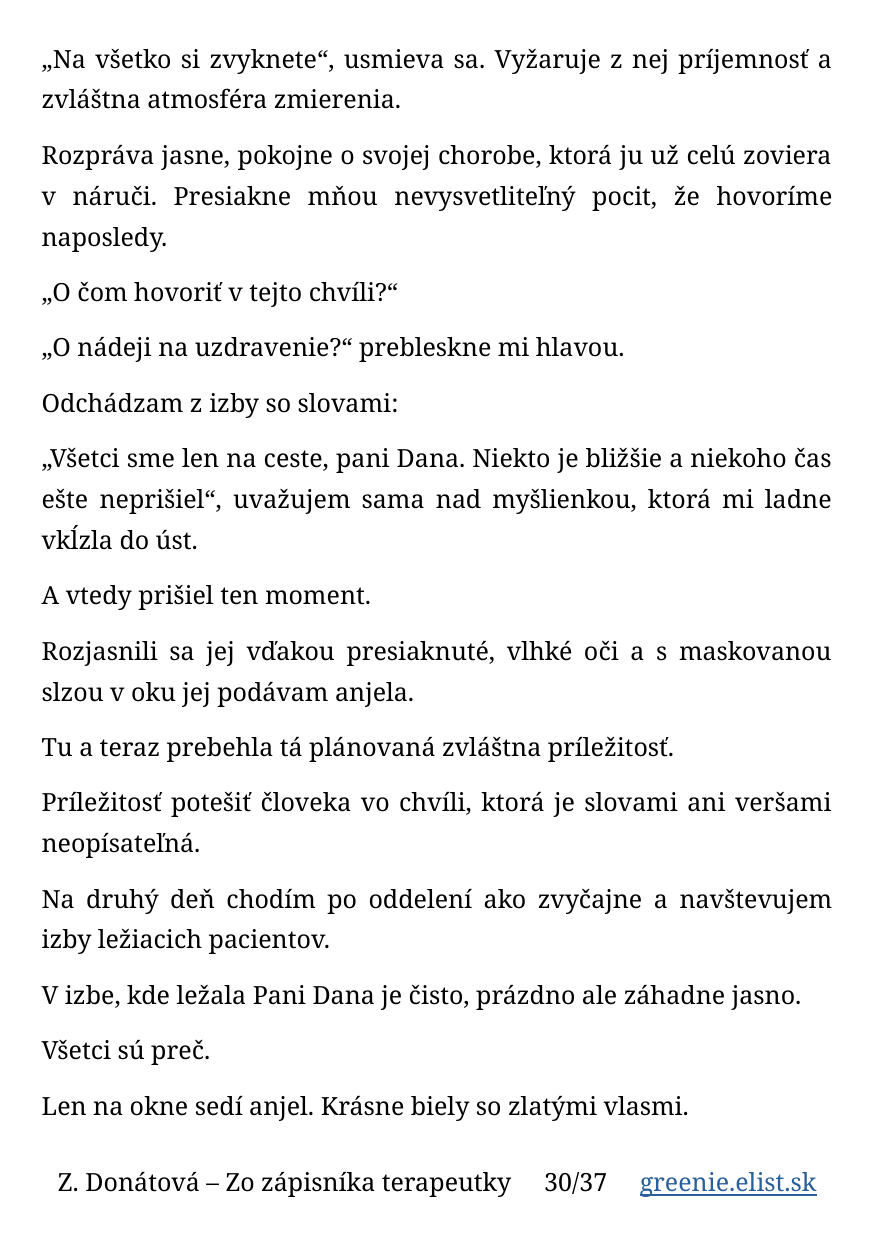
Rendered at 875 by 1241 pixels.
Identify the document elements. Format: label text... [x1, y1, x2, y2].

text A vtedy prišiel ten moment. [41, 578, 833, 612]
text Príležitosť potešiť človeka vo chvíli, ktorá je slovami ani veršami neopísateľná. [41, 785, 833, 860]
text „O čom hovoriť v tejto chvíli?“ [41, 275, 833, 309]
text Na druhý deň chodím po oddelení ako zvyčajne a navštevujem izby ležiacich pacientov. [41, 881, 833, 956]
text Všetci sú preč. [41, 1033, 833, 1067]
text „O nádeji na uzdravenie?“ prebleskne mi hlavou. [41, 330, 833, 364]
text „Na všetko si zvyknete“, usmieva sa. Vyžaruje z nej príjemnosť a zvláštna atmosféra zmierenia. [41, 41, 833, 116]
text Tu a teraz prebehla tá plánovaná zvláštna príležitosť. [41, 730, 833, 764]
text Odchádzam z izby so slovami: [41, 386, 833, 419]
text Rozjasnili sa jej vďakou presiaknuté, vlhké oči a s maskovanou slzou v oku jej podávam anjela. [41, 633, 833, 708]
text Len na okne sedí anjel. Krásne biely so zlatými vlasmi. [41, 1088, 833, 1122]
text „Všetci sme len na ceste, pani Dana. Niekto je bližšie a niekoho čas ešte neprišiel“, uvažujem sama nad myšlienkou, ktorá mi ladne vkĺzla do úst. [41, 441, 833, 557]
text V izbe, kde ležala Pani Dana je čisto, prázdno ale záhadne jasno. [41, 978, 833, 1012]
text Rozpráva jasne, pokojne o svojej chorobe, ktorá ju už celú zoviera v náruči. Presiakne mňou nevysvetliteľný pocit, že hovoríme naposledy. [41, 138, 833, 253]
